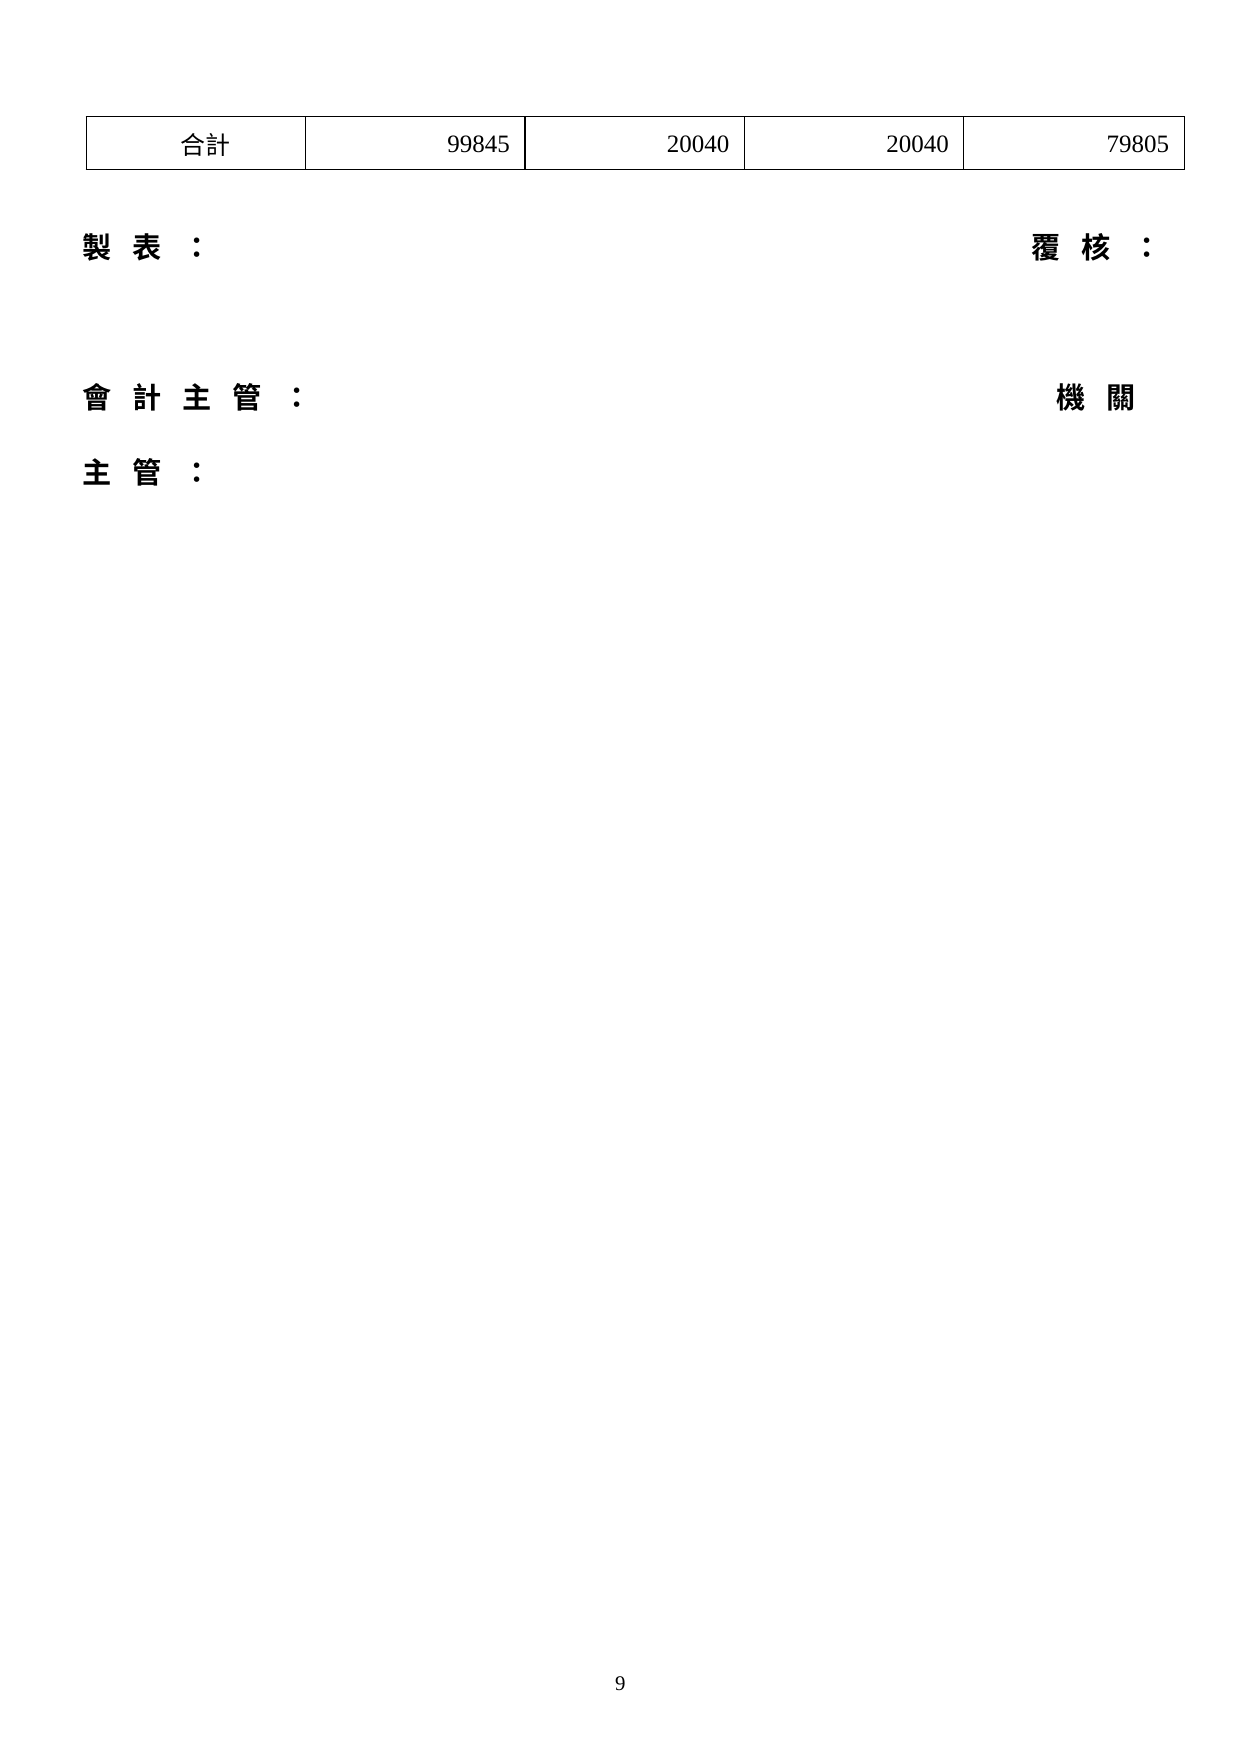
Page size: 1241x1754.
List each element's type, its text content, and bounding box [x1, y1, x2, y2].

table_cell 20,040 [745, 117, 963, 169]
table_cell 合計 [87, 117, 305, 169]
table_cell 79,805 [964, 117, 1184, 169]
table_cell 99,845 [306, 117, 524, 169]
table_cell 20,040 [526, 117, 744, 169]
text 製表： 覆核： [83, 208, 1158, 283]
text 會計主管： 機關主管： [83, 358, 1158, 508]
